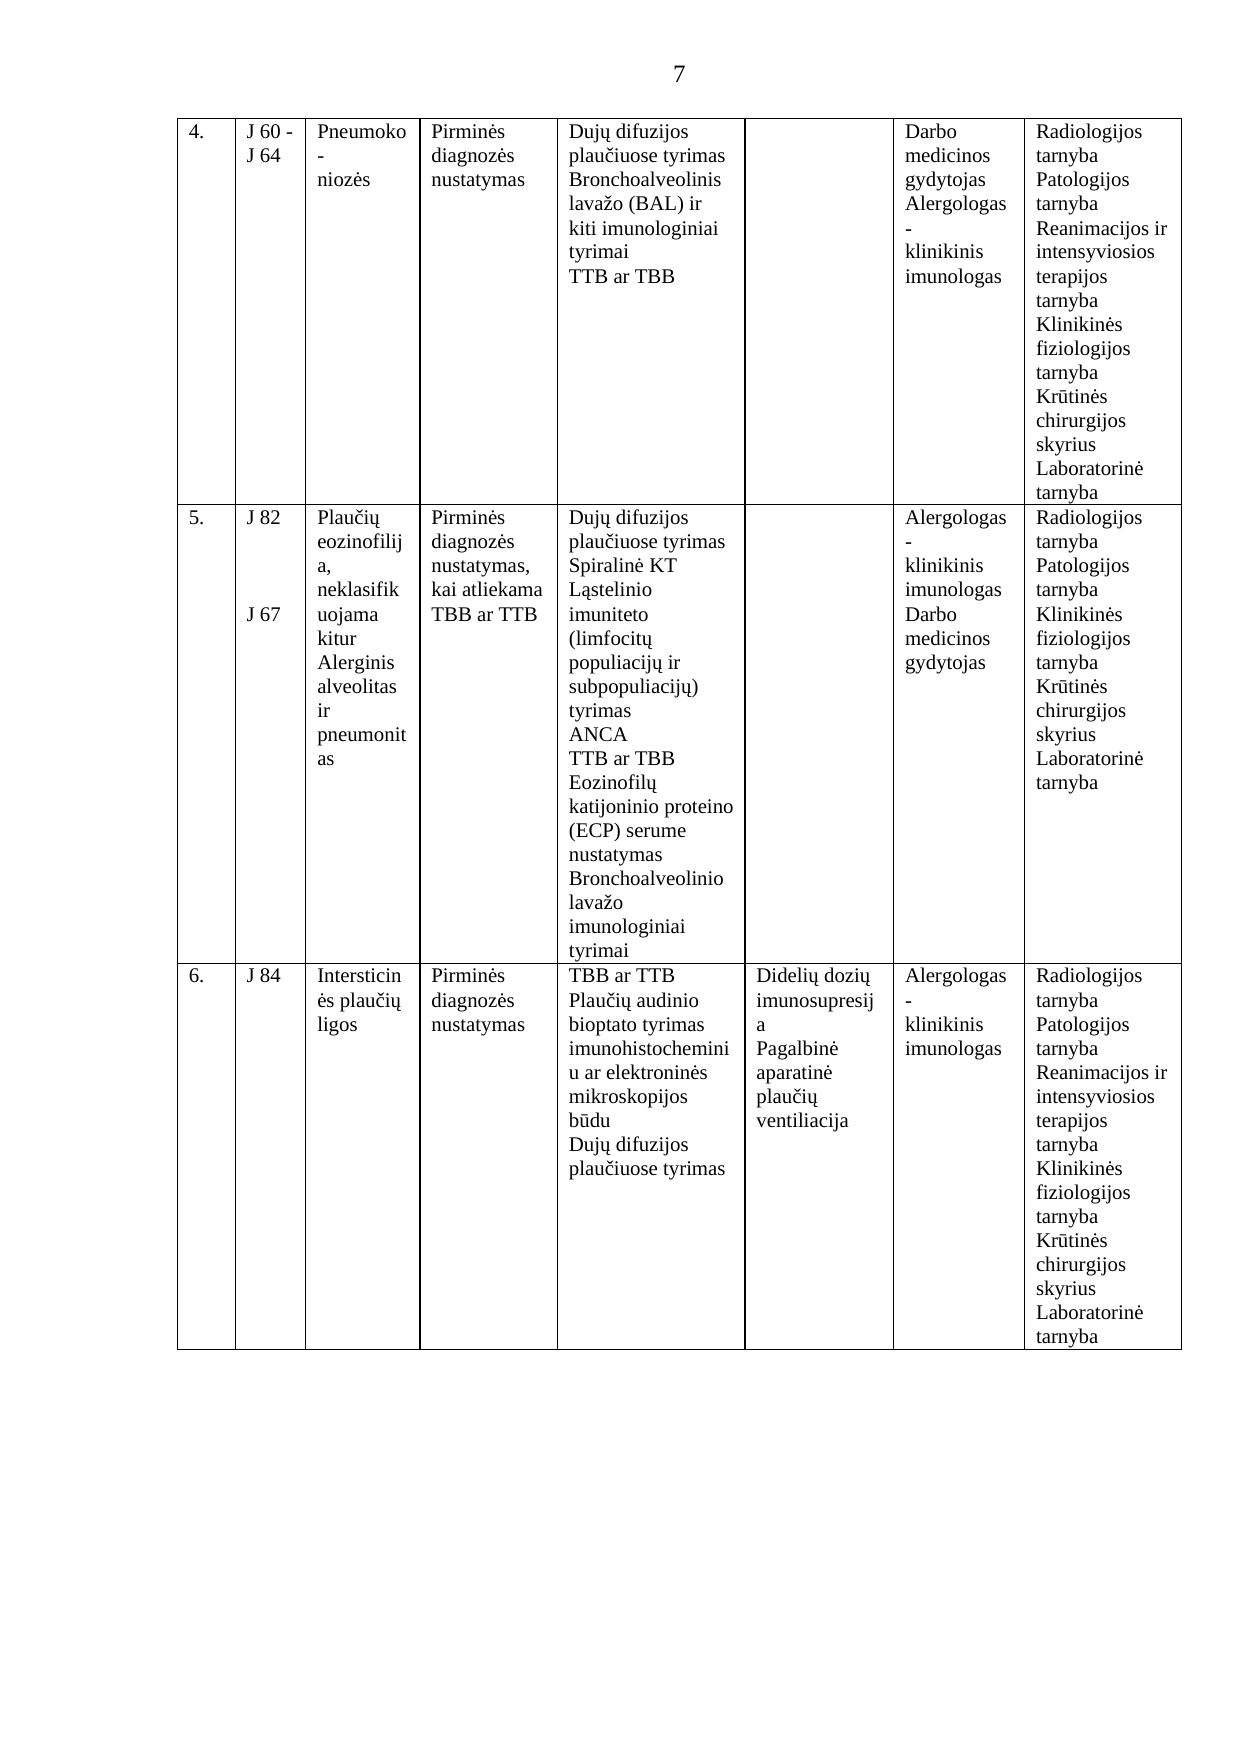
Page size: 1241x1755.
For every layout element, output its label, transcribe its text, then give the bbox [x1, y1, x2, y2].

table_cell Intersticinės plaučių ligos [306, 964, 419, 1348]
table_cell [746, 505, 893, 962]
table_cell Alergologas- klinikinis imunologas Darbo medicinos gydytojas [894, 505, 1024, 962]
table_cell Dujų difuzijos plaučiuose tyrimas Spiralinė KT Ląstelinio imuniteto (limfocitų populiacijų ir subpopuliacijų) tyrimas ANCA TTB ar TBB Eozinofilų katijoninio proteino (ECP) serume nustatymas Bronchoalveolinio lavažo imunologiniai tyrimai [558, 505, 744, 962]
table_cell Pirminės diagnozės nustatymas, kai atliekama TBB ar TTB [421, 505, 557, 962]
table_cell Darbo medicinos gydytojas Alergologas- klinikinis imunologas [894, 119, 1024, 504]
table_cell J 84 [236, 964, 305, 1348]
table_cell Radiologijos tarnyba Patologijos tarnyba Reanimacijos ir intensyviosios terapijos tarnyba Klinikinės fiziologijos tarnyba Krūtinės chirurgijos skyrius Laboratorinė tarnyba [1025, 964, 1181, 1348]
table_cell [746, 119, 893, 504]
table_cell 4. [178, 119, 235, 504]
table_cell Pneumoko- niozės [306, 119, 419, 504]
table_cell TBB ar TTB Plaučių audinio bioptato tyrimas imunohistocheminiu ar elektroninės mikroskopijos būdu Dujų difuzijos plaučiuose tyrimas [558, 964, 744, 1348]
table_cell Radiologijos tarnyba Patologijos tarnyba Reanimacijos ir intensyviosios terapijos tarnyba Klinikinės fiziologijos tarnyba Krūtinės chirurgijos skyrius Laboratorinė tarnyba [1025, 119, 1181, 504]
table_cell 5. [178, 505, 235, 962]
table_cell Pirminės diagnozės nustatymas [421, 964, 557, 1348]
table_cell Plaučių eozinofilija, neklasifikuojama kitur Alerginis alveolitas ir pneumonitas [306, 505, 419, 962]
table_cell Didelių dozių imunosupresija Pagalbinė aparatinė plaučių ventiliacija [746, 964, 893, 1348]
table_cell Alergologas- klinikinis imunologas [894, 964, 1024, 1348]
table_cell J 60 - J 64 [236, 119, 305, 504]
table_cell J 82 J 67 [236, 505, 305, 962]
table_cell Dujų difuzijos plaučiuose tyrimas Bronchoalveolinis lavažo (BAL) ir kiti imunologiniai tyrimai TTB ar TBB [558, 119, 744, 504]
table_cell Pirminės diagnozės nustatymas [421, 119, 557, 504]
table_cell 6. [178, 964, 235, 1348]
table_cell Radiologijos tarnyba Patologijos tarnyba Klinikinės fiziologijos tarnyba Krūtinės chirurgijos skyrius Laboratorinė tarnyba [1025, 505, 1181, 962]
